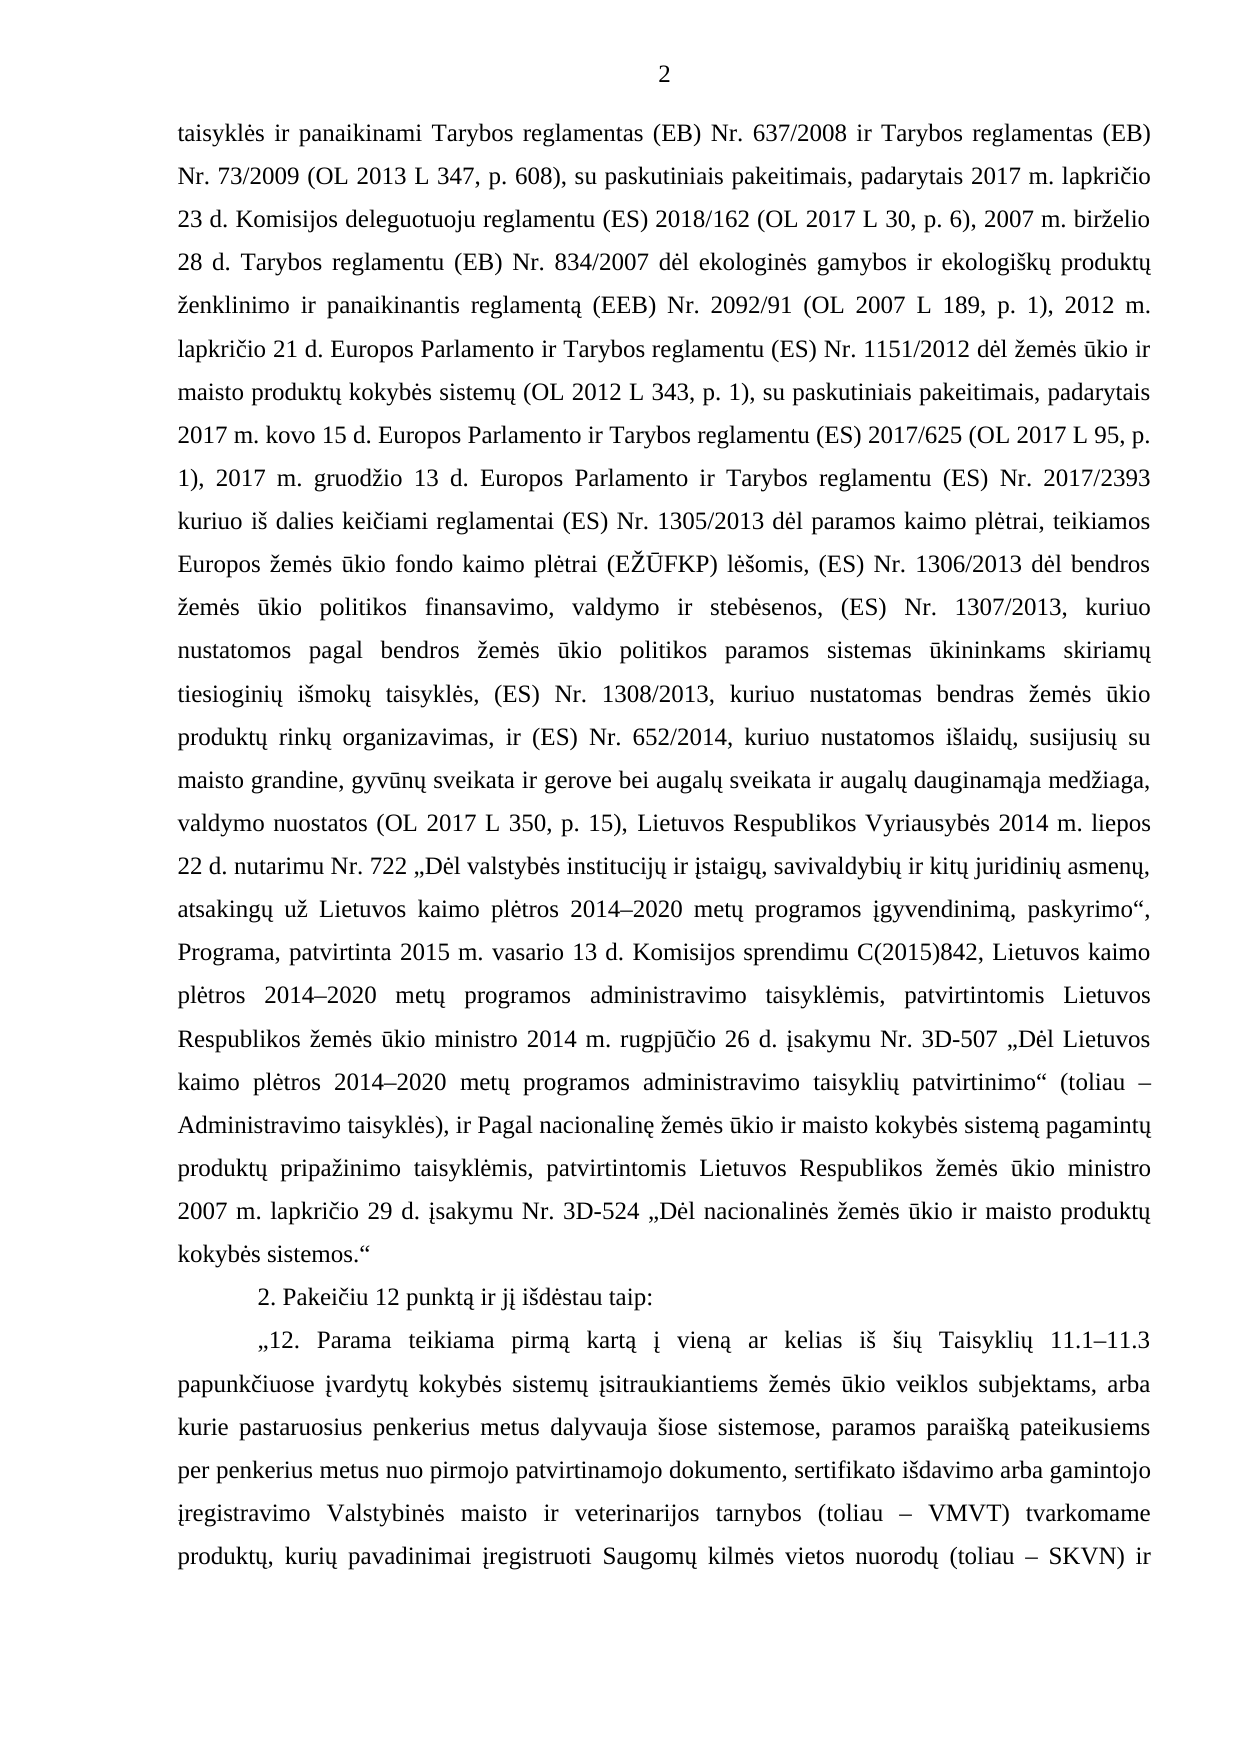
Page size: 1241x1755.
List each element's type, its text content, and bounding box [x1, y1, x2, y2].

text „12. Parama teikiama pirmą kartą į vieną ar kelias iš šių Taisyklių 11.1–11.3 papunkčiuose įvardytų kokybės sistemų įsitraukiantiems žemės ūkio veiklos subjektams, arba kurie pastaruosius penkerius metus dalyvauja šiose sistemose, paramos paraišką pateikusiems per penkerius metus nuo pirmojo patvirtinamojo dokumento, sertifikato išdavimo arba gamintojo įregistravimo Valstybinės maisto ir veterinarijos tarnybos (toliau – VMVT) tvarkomame produktų, kurių pavadinimai įregistruoti Saugomų kilmės vietos nuorodų (toliau – SKVN) ir [177, 1326, 1152, 1570]
text taisyklės ir panaikinami Tarybos reglamentas (EB) Nr. 637/2008 ir Tarybos reglamentas (EB) Nr. 73/2009 (OL 2013 L 347, p. 608), su paskutiniais pakeitimais, padarytais 2017 m. lapkričio 23 d. Komisijos deleguotuoju reglamentu (ES) 2018/162 (OL 2017 L 30, p. 6), 2007 m. birželio 28 d. Tarybos reglamentu (EB) Nr. 834/2007 dėl ekologinės gamybos ir ekologiškų produktų ženklinimo ir panaikinantis reglamentą (EEB) Nr. 2092/91 (OL 2007 L 189, p. 1), 2012 m. lapkričio 21 d. Europos Parlamento ir Tarybos reglamentu (ES) Nr. 1151/2012 dėl žemės ūkio ir maisto produktų kokybės sistemų (OL 2012 L 343, p. 1), su paskutiniais pakeitimais, padarytais 2017 m. kovo 15 d. Europos Parlamento ir Tarybos reglamentu (ES) 2017/625 (OL 2017 L 95, p. 1), 2017 m. gruodžio 13 d. Europos Parlamento ir Tarybos reglamentu (ES) Nr. 2017/2393 kuriuo iš dalies keičiami reglamentai (ES) Nr. 1305/2013 dėl paramos kaimo plėtrai, teikiamos Europos žemės ūkio fondo kaimo plėtrai (EŽŪFKP) lėšomis, (ES) Nr. 1306/2013 dėl bendros žemės ūkio politikos finansavimo, valdymo ir stebėsenos, (ES) Nr. 1307/2013, kuriuo nustatomos pagal bendros žemės ūkio politikos paramos sistemas ūkininkams skiriamų tiesioginių išmokų taisyklės, (ES) Nr. 1308/2013, kuriuo nustatomas bendras žemės ūkio produktų rinkų organizavimas, ir (ES) Nr. 652/2014, kuriuo nustatomos išlaidų, susijusių su maisto grandine, gyvūnų sveikata ir gerove bei augalų sveikata ir augalų dauginamąja medžiaga, valdymo nuostatos (OL 2017 L 350, p. 15), Lietuvos Respublikos Vyriausybės 2014 m. liepos 22 d. nutarimu Nr. 722 „Dėl valstybės institucijų ir įstaigų, savivaldybių ir kitų juridinių asmenų, atsakingų už Lietuvos kaimo plėtros 2014–2020 metų programos įgyvendinimą, paskyrimo“, Programa, patvirtinta 2015 m. vasario 13 d. Komisijos sprendimu C(2015)842, Lietuvos kaimo plėtros 2014–2020 metų programos administravimo taisyklėmis, patvirtintomis Lietuvos Respublikos žemės ūkio ministro 2014 m. rugpjūčio 26 d. įsakymu Nr. 3D-507 „Dėl Lietuvos kaimo plėtros 2014–2020 metų programos administravimo taisyklių patvirtinimo“ (toliau – Administravimo taisyklės), ir Pagal nacionalinę žemės ūkio ir maisto kokybės sistemą pagamintų produktų pripažinimo taisyklėmis, patvirtintomis Lietuvos Respublikos žemės ūkio ministro 2007 m. lapkričio 29 d. įsakymu Nr. 3D-524 „Dėl nacionalinės žemės ūkio ir maisto produktų kokybės sistemos.“ [177, 118, 1152, 1268]
text 2. Pakeičiu 12 punktą ir jį išdėstau taip: [177, 1282, 1152, 1311]
